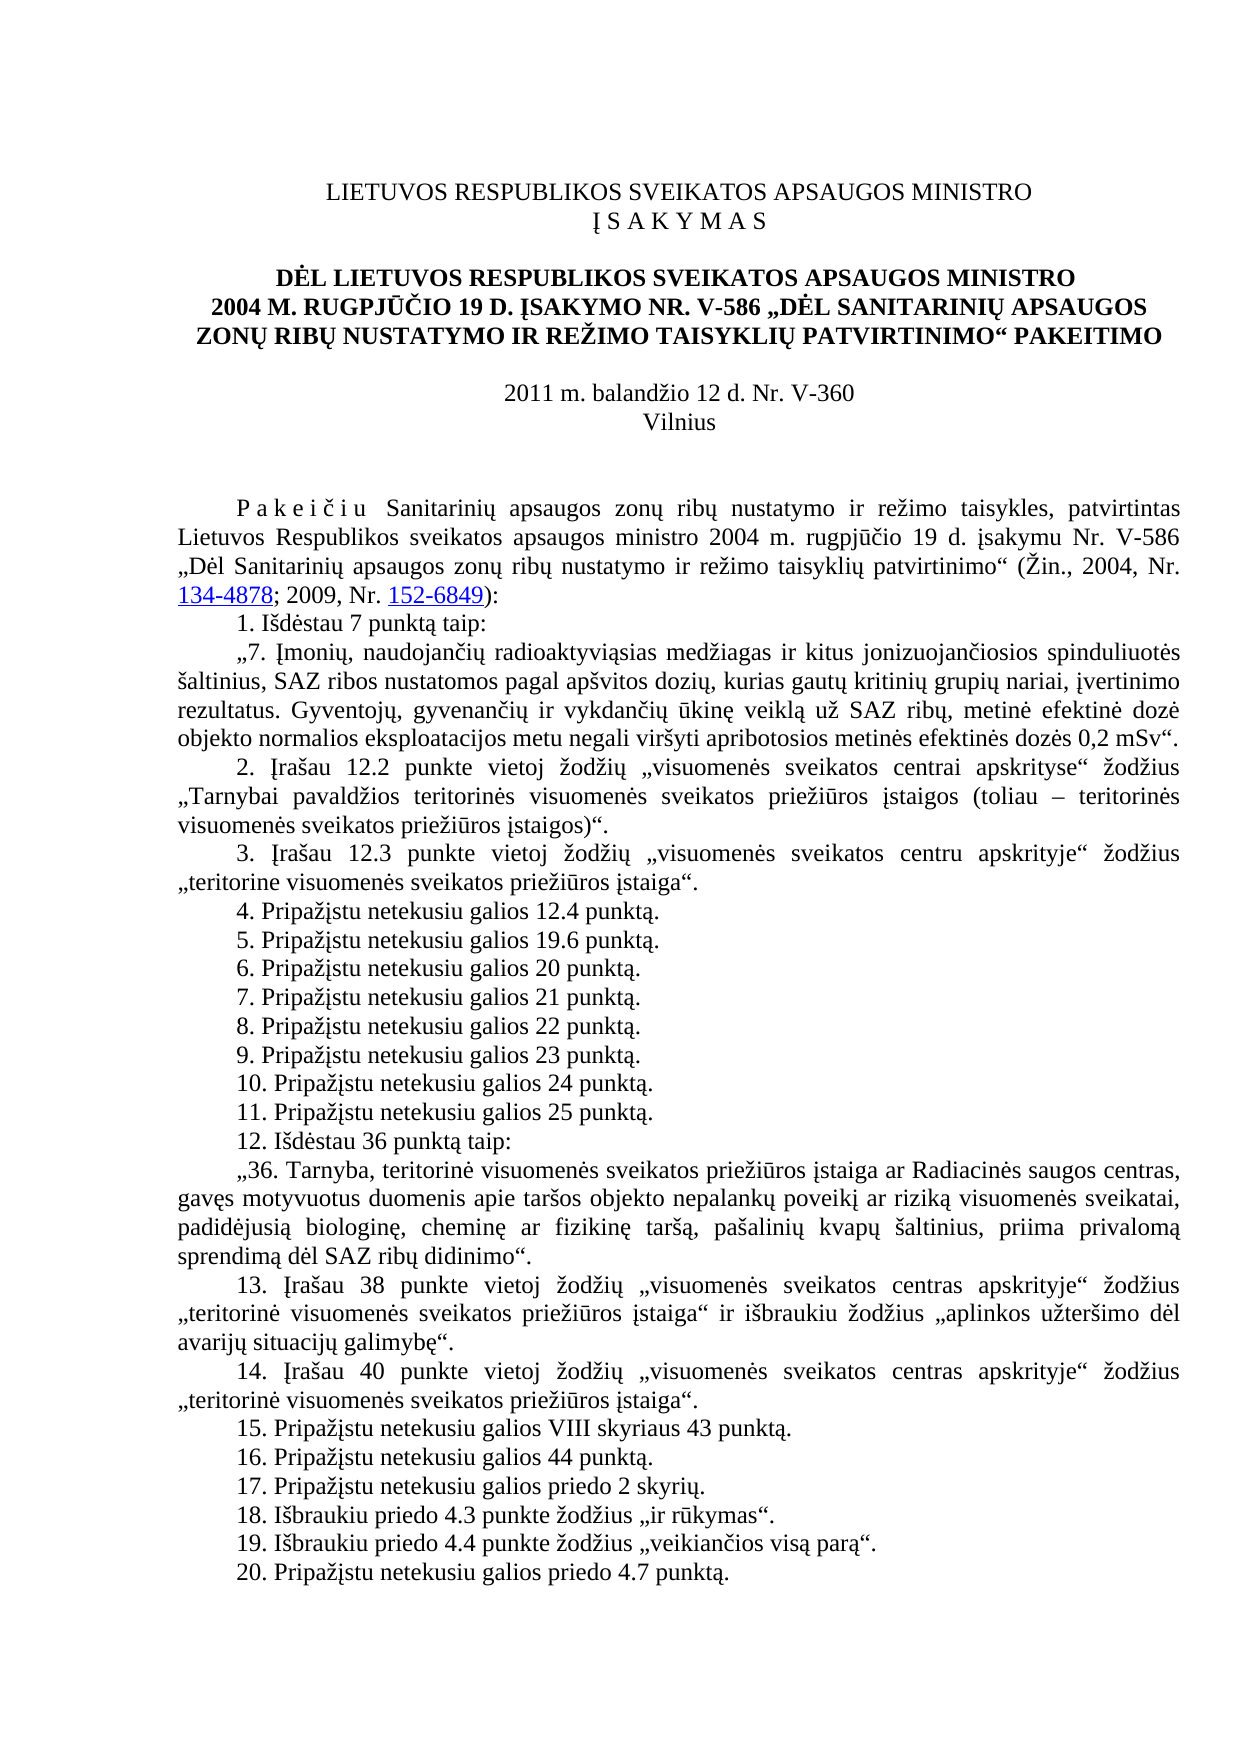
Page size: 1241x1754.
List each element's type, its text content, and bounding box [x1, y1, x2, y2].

text „36. Tarnyba, teritorinė visuomenės sveikatos priežiūros įstaiga ar Radiacinės saugos centras, gavęs motyvuotus duomenis apie taršos objekto nepalankų poveikį ar riziką visuomenės sveikatai, padidėjusią biologinę, cheminę ar fizikinę taršą, pašalinių kvapų šaltinius, priima privalomą sprendimą dėl SAZ ribų didinimo“. [177, 1155, 1181, 1270]
text 2011 m. balandžio 12 d. Nr. V-360 [177, 378, 1181, 407]
text 16. Pripažįstu netekusiu galios 44 punktą. [177, 1442, 1181, 1471]
text 12. Išdėstau 36 punktą taip: [177, 1126, 1181, 1155]
text 11. Pripažįstu netekusiu galios 25 punktą. [177, 1097, 1181, 1126]
text ĮSAKYMAS [177, 206, 1181, 235]
text 10. Pripažįstu netekusiu galios 24 punktą. [177, 1068, 1181, 1097]
text 8. Pripažįstu netekusiu galios 22 punktą. [177, 1011, 1181, 1040]
text 1. Išdėstau 7 punktą taip: [177, 608, 1181, 637]
text LIETUVOS RESPUBLIKOS SVEIKATOS APSAUGOS MINISTRO [177, 177, 1181, 206]
text DĖL LIETUVOS RESPUBLIKOS SVEIKATOS APSAUGOS MINISTRO 2004 M. RUGPJŪČIO 19 D. ĮSAKYMO Nr. V-586 „DĖL SANITARINIŲ APSAUGOS ZONŲ RIBŲ NUSTATYMO IR REŽIMO TAISYKLIŲ PATVIRTINIMO“ PAKEITIMO [177, 263, 1181, 350]
text 9. Pripažįstu netekusiu galios 23 punktą. [177, 1040, 1181, 1068]
text 17. Pripažįstu netekusiu galios priedo 2 skyrių. [177, 1471, 1181, 1500]
text 20. Pripažįstu netekusiu galios priedo 4.7 punktą. [177, 1557, 1181, 1586]
text Vilnius [177, 407, 1181, 436]
text 2. Įrašau 12.2 punkte vietoj žodžių „visuomenės sveikatos centrai apskrityse“ žodžius „Tarnybai pavaldžios teritorinės visuomenės sveikatos priežiūros įstaigos (toliau – teritorinės visuomenės sveikatos priežiūros įstaigos)“. [177, 752, 1181, 838]
text 19. Išbraukiu priedo 4.4 punkte žodžius „veikiančios visą parą“. [177, 1528, 1181, 1557]
text 15. Pripažįstu netekusiu galios VIII skyriaus 43 punktą. [177, 1413, 1181, 1442]
text 7. Pripažįstu netekusiu galios 21 punktą. [177, 982, 1181, 1011]
text „7. Įmonių, naudojančių radioaktyviąsias medžiagas ir kitus jonizuojančiosios spinduliuotės šaltinius, SAZ ribos nustatomos pagal apšvitos dozių, kurias gautų kritinių grupių nariai, įvertinimo rezultatus. Gyventojų, gyvenančių ir vykdančių ūkinę veiklą už SAZ ribų, metinė efektinė dozė objekto normalios eksploatacijos metu negali viršyti apribotosios metinės efektinės dozės 0,2 mSv“. [177, 637, 1181, 752]
text 6. Pripažįstu netekusiu galios 20 punktą. [177, 953, 1181, 982]
text 3. Įrašau 12.3 punkte vietoj žodžių „visuomenės sveikatos centru apskrityje“ žodžius „teritorine visuomenės sveikatos priežiūros įstaiga“. [177, 838, 1181, 896]
text 18. Išbraukiu priedo 4.3 punkte žodžius „ir rūkymas“. [177, 1500, 1181, 1528]
text 14. Įrašau 40 punkte vietoj žodžių „visuomenės sveikatos centras apskrityje“ žodžius „teritorinė visuomenės sveikatos priežiūros įstaiga“. [177, 1356, 1181, 1413]
text 5. Pripažįstu netekusiu galios 19.6 punktą. [177, 925, 1181, 953]
text 13. Įrašau 38 punkte vietoj žodžių „visuomenės sveikatos centras apskrityje“ žodžius „teritorinė visuomenės sveikatos priežiūros įstaiga“ ir išbraukiu žodžius „aplinkos užteršimo dėl avarijų situacijų galimybę“. [177, 1270, 1181, 1356]
text Pakeičiu Sanitarinių apsaugos zonų ribų nustatymo ir režimo taisykles, patvirtintas Lietuvos Respublikos sveikatos apsaugos ministro 2004 m. rugpjūčio 19 d. įsakymu Nr. V-586 „Dėl Sanitarinių apsaugos zonų ribų nustatymo ir režimo taisyklių patvirtinimo“ (Žin., 2004, Nr. 134-4878; 2009, Nr. 152-6849): [177, 493, 1181, 608]
text 4. Pripažįstu netekusiu galios 12.4 punktą. [177, 896, 1181, 925]
